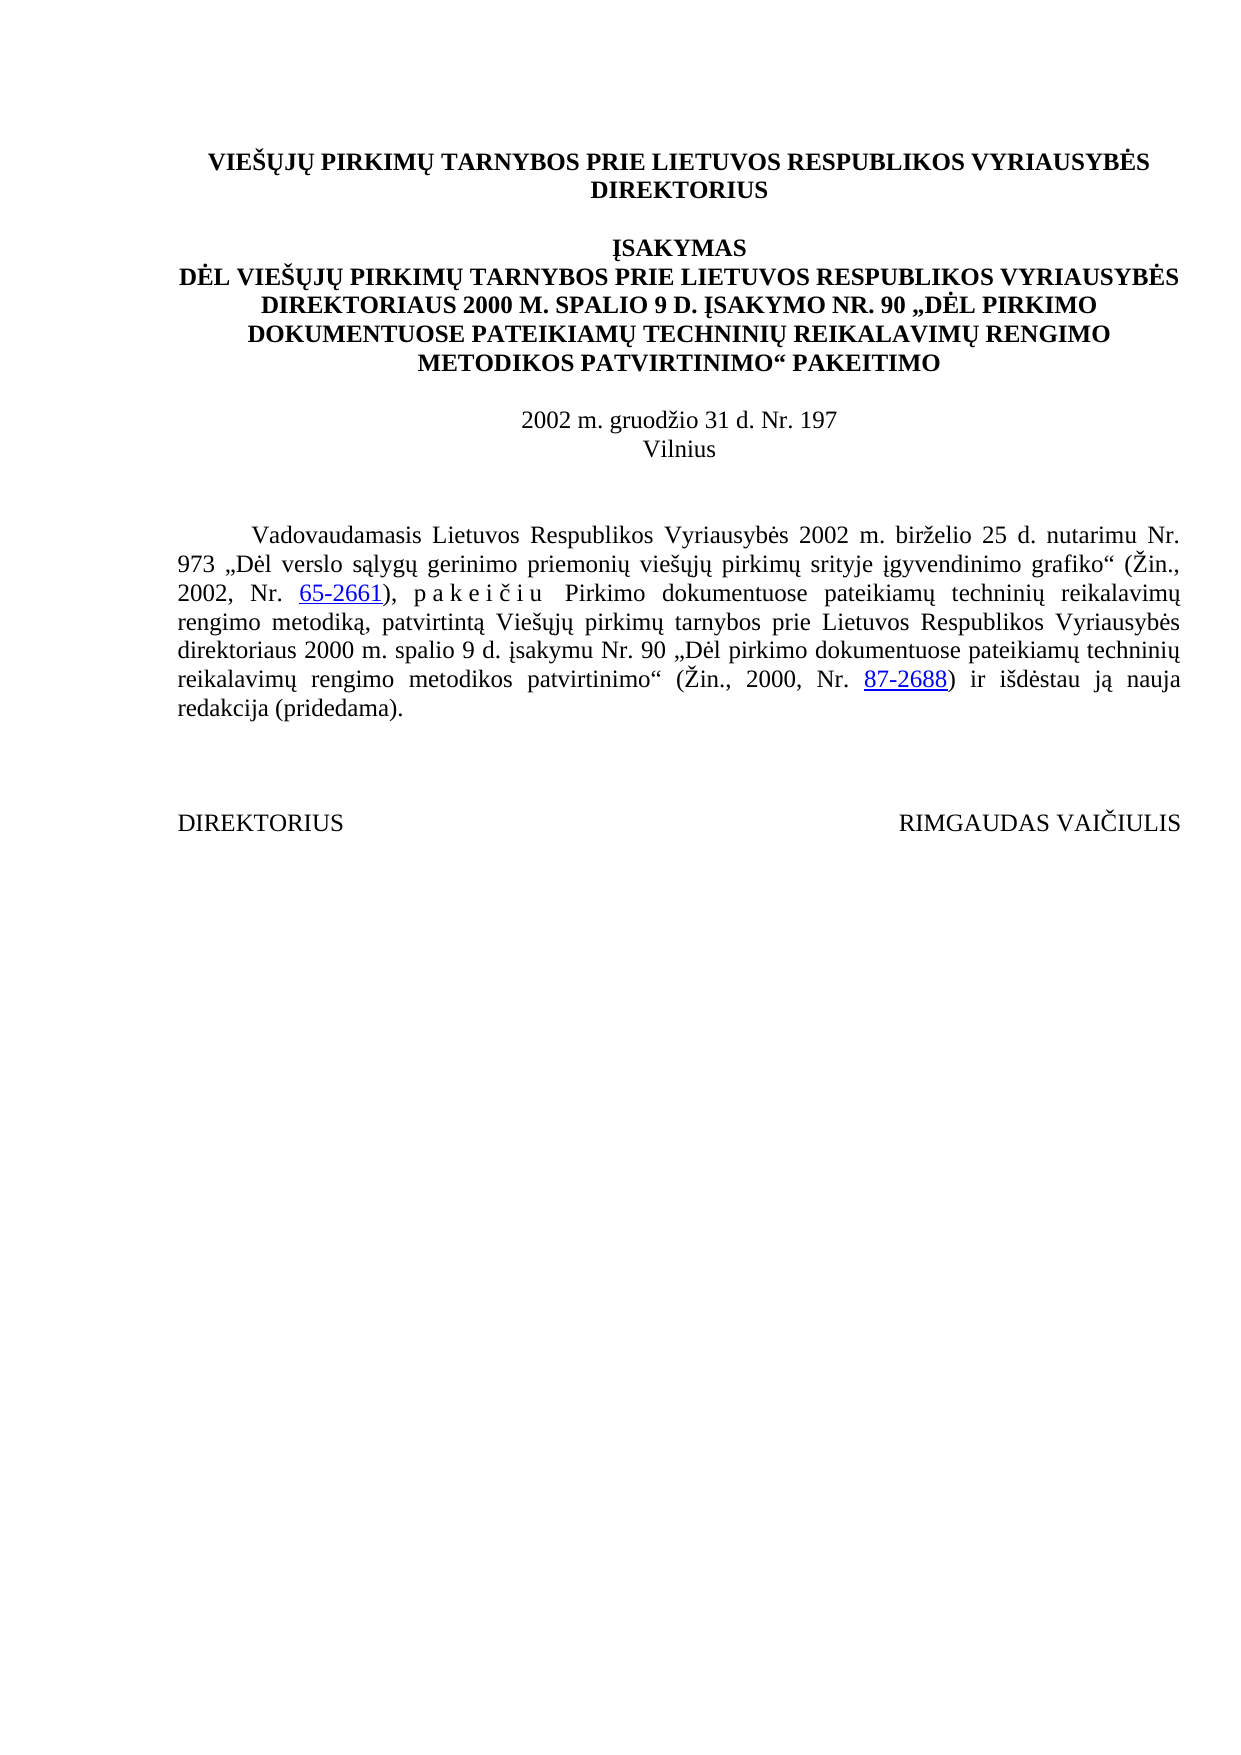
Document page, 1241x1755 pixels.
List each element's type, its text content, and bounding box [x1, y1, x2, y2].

text 2002 m. gruodžio 31 d. Nr. 197 [177, 406, 1181, 434]
text Vadovaudamasis Lietuvos Respublikos Vyriausybės 2002 m. birželio 25 d. nutarimu Nr. 973 „Dėl verslo sąlygų gerinimo priemonių viešųjų pirkimų srityje įgyvendinimo grafiko“ (Žin., 2002, Nr. 65-2661), pakeičiu Pirkimo dokumentuose pateikiamų techninių reikalavimų rengimo metodiką, patvirtintą Viešųjų pirkimų tarnybos prie Lietuvos Respublikos Vyriausybės direktoriaus 2000 m. spalio 9 d. įsakymu Nr. 90 „Dėl pirkimo dokumentuose pateikiamų techninių reikalavimų rengimo metodikos patvirtinimo“ (Žin., 2000, Nr. 87-2688) ir išdėstau ją nauja redakcija (pridedama). [177, 521, 1181, 722]
text DIREKTORIUS RIMGAUDAS VAIČIULIS [177, 808, 1181, 837]
text VIEŠŲJŲ PIRKIMŲ TARNYBOS PRIE LIETUVOS RESPUBLIKOS VYRIAUSYBĖS DIREKTORIUS [177, 147, 1181, 204]
text DĖL VIEŠŲJŲ PIRKIMŲ TARNYBOS PRIE LIETUVOS RESPUBLIKOS VYRIAUSYBĖS DIREKTORIAUS 2000 M. SPALIO 9 D. ĮSAKYMO NR. 90 „DĖL PIRKIMO DOKUMENTUOSE PATEIKIAMŲ TECHNINIŲ REIKALAVIMŲ RENGIMO METODIKOS PATVIRTINIMO“ PAKEITIMO [177, 262, 1181, 377]
text ĮSAKYMAS [177, 233, 1181, 262]
text Vilnius [177, 434, 1181, 463]
